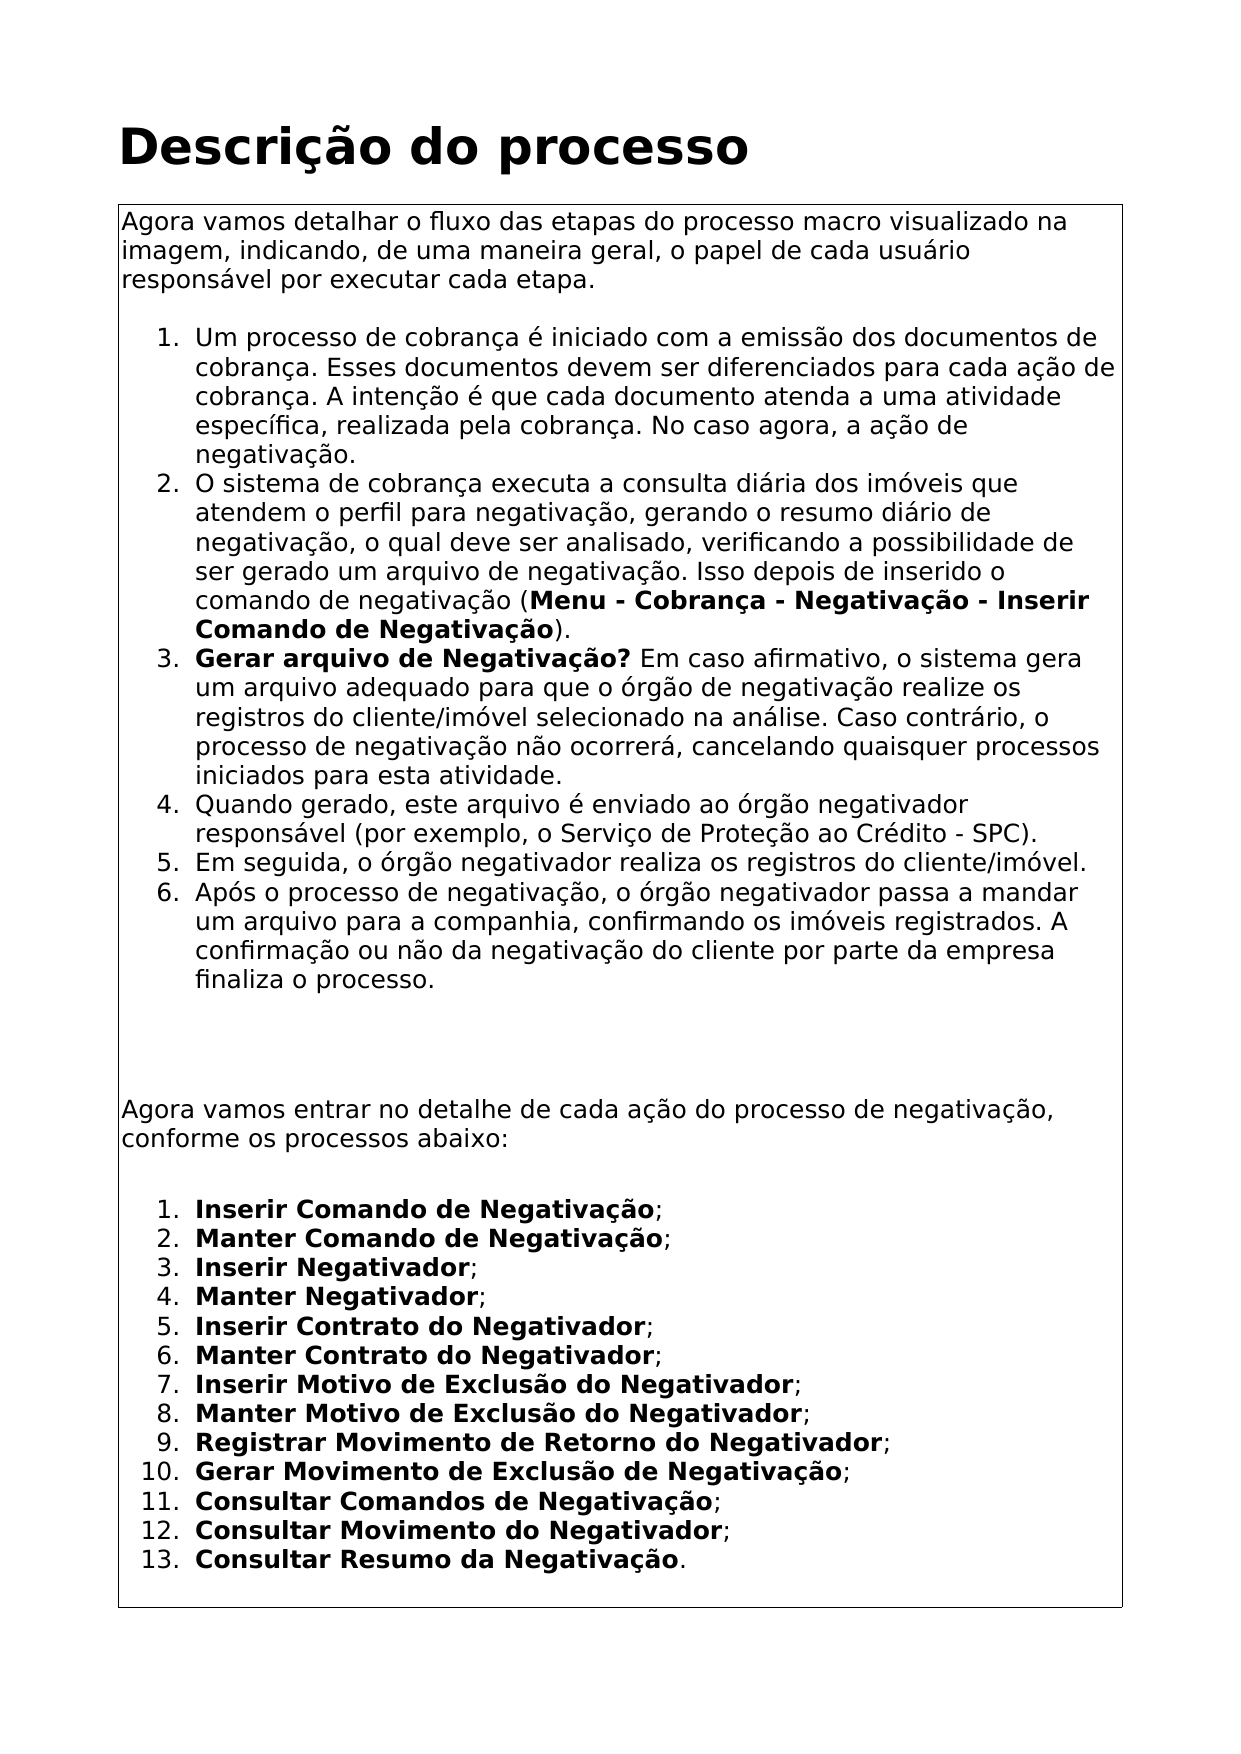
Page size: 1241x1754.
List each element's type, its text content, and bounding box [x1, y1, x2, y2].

table_header Agora vamos detalhar o fluxo das etapas do processo macro visualizado na imagem, indicando, de uma maneira geral, o papel de cada usuário responsável por executar cada etapa. Um processo de cobrança é iniciado com a emissão dos documentos de cobrança. Esses documentos devem ser diferenciados para cada ação de cobrança. A intenção é que cada documento atenda a uma atividade específica, realizada pela cobrança. No caso agora, a ação de negativação. O sistema de cobrança executa a consulta diária dos imóveis que atendem o perfil para negativação, gerando o resumo diário de negativação, o qual deve ser analisado, verificando a possibilidade de ser gerado um arquivo de negativação. Isso depois de inserido o comando de negativação (Menu - Cobrança - Negativação - Inserir Comando de Negativação). Gerar arquivo de Negativação? Em caso afirmativo, o sistema gera um arquivo adequado para que o órgão de negativação realize os registros do cliente/imóvel selecionado na análise. Caso contrário, o processo de negativação não ocorrerá, cancelando quaisquer processos iniciados para esta atividade. Quando gerado, este arquivo é enviado ao órgão negativador responsável (por exemplo, o Serviço de Proteção ao Crédito - SPC). Em seguida, o órgão negativador realiza os registros do cliente/imóvel. Após o processo de negativação, o órgão negativador passa a mandar um arquivo para a companhia, confirmando os imóveis registrados. A confirmação ou não da negativação do cliente por parte da empresa finaliza o processo. Agora vamos entrar no detalhe de cada ação do processo de negativação, conforme os processos abaixo: Inserir Comando de Negativação; Manter Comando de Negativação; Inserir Negativador; Manter Negativador; Inserir Contrato do Negativador; Manter Contrato do Negativador; Inserir Motivo de Exclusão do Negativador; Manter Motivo de Exclusão do Negativador; Registrar Movimento de Retorno do Negativador; Gerar Movimento de Exclusão de Negativação; Consultar Comandos de Negativação; Consultar Movimento do Negativador; Consultar Resumo da Negativação. [119, 205, 1122, 1607]
subtitle Descrição do processo [118, 118, 1122, 176]
